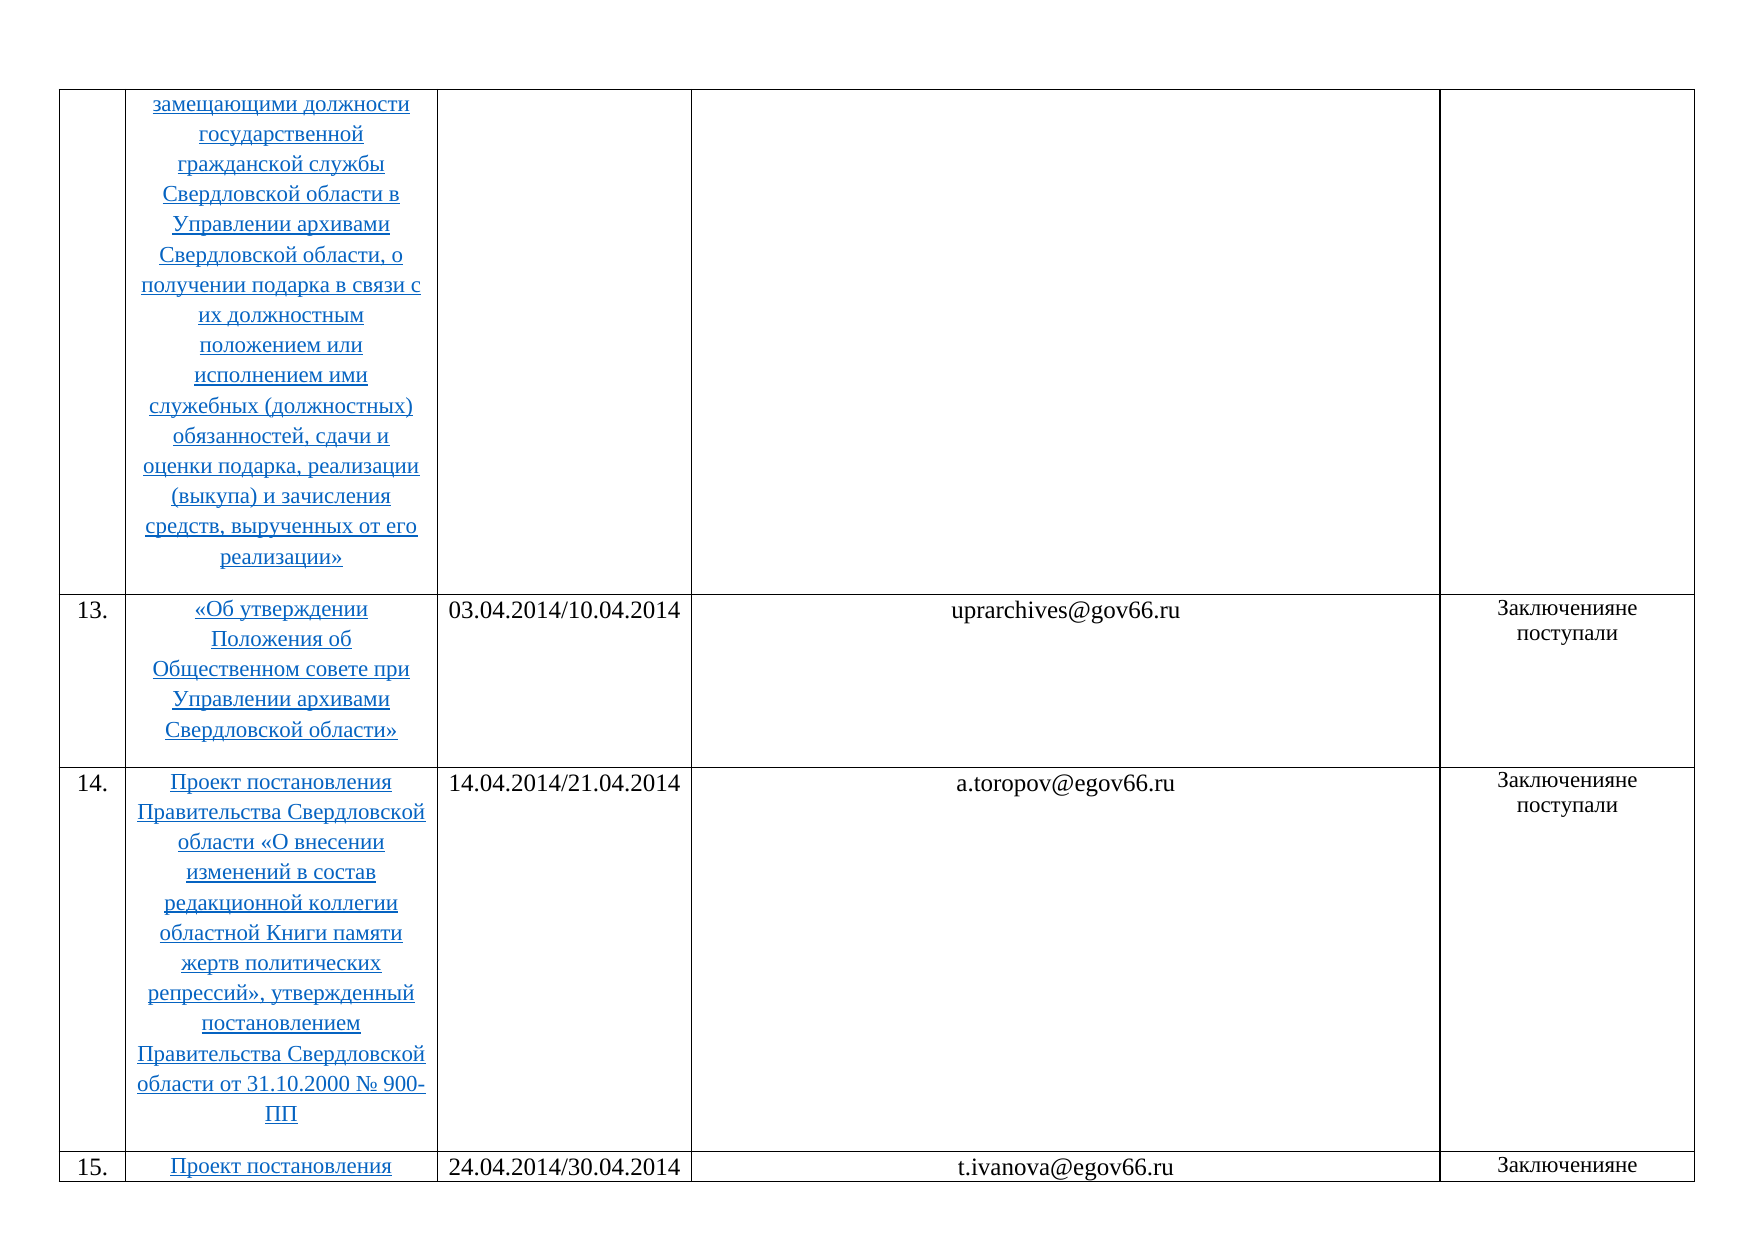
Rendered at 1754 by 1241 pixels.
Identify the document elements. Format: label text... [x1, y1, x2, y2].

table_cell [438, 90, 691, 594]
table_cell 14.04.2014/21.04.2014 [438, 768, 691, 1151]
table_cell 03.04.2014/10.04.2014 [438, 595, 691, 767]
table_cell Проект постановления [126, 1152, 437, 1181]
table_cell Заключенияне поступали [1441, 768, 1694, 1151]
table_cell 24.04.2014/30.04.2014 [438, 1152, 691, 1181]
table_cell Заключенияне [1441, 1152, 1694, 1181]
table_cell 15. [60, 1152, 125, 1181]
table_cell «Об утверждении Положения об Общественном совете при Управлении архивами Свердловской области» [126, 595, 437, 767]
table_cell [1441, 90, 1694, 594]
table_cell 14. [60, 768, 125, 1151]
table_cell t.ivanova@egov66.ru [692, 1152, 1439, 1181]
table_cell Заключенияне поступали [1441, 595, 1694, 767]
table_cell [692, 90, 1439, 594]
table_cell замещающими должности государственной гражданской службы Свердловской области в Управлении архивами Свердловской области, о получении подарка в связи с их должностным положением или исполнением ими служебных (должностных) обязанностей, сдачи и оценки подарка, реализации (выкупа) и зачисления средств, вырученных от его реализации» [126, 90, 437, 594]
table_cell uprarchives@gov66.ru [692, 595, 1439, 767]
table_cell 13. [60, 595, 125, 767]
table_cell [60, 90, 125, 594]
table_cell a.toropov@egov66.ru [692, 768, 1439, 1151]
table_cell Проект постановления Правительства Свердловской области «О внесении изменений в состав редакционной коллегии областной Книги памяти жертв политических репрессий», утвержденный постановлением Правительства Свердловской области от 31.10.2000 № 900-ПП [126, 768, 437, 1151]
